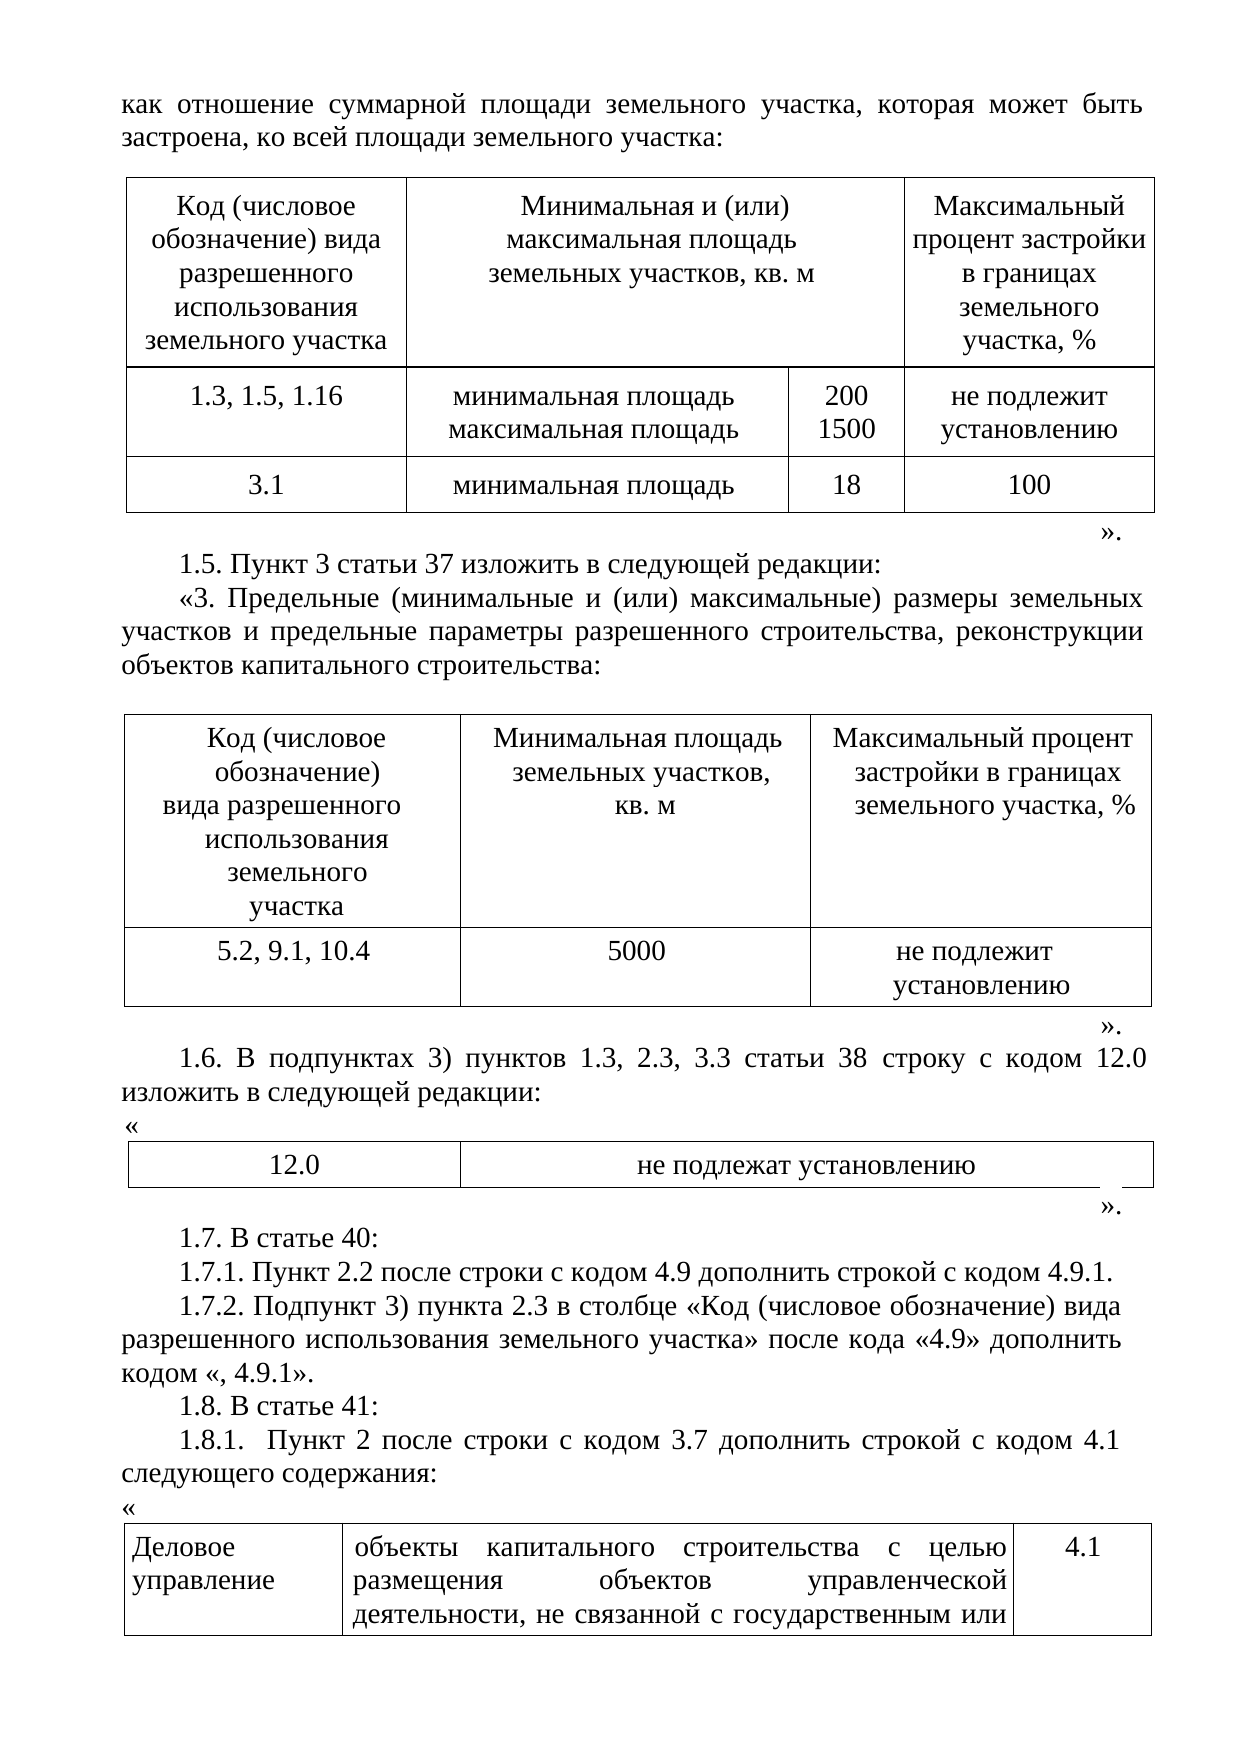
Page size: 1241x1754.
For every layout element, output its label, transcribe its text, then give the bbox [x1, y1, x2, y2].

table_header объекты капитального строительства с целью размещения объектов управленческой деятельности, не связанной с государственным или [343, 1524, 1013, 1635]
text 1.6. В подпунктах 3) пунктов 1.3, 2.3, 3.3 статьи 38 строку с кодом 12.0 изложить в следующей редакции: [121, 1040, 1147, 1107]
table_header Максимальный процент застройки в границах земельного участка, % [811, 715, 1151, 927]
text 1.7.2. Подпункт 3) пункта 2.3 в столбце «Код (числовое обозначение) вида разрешенного использования земельного участка» после кода «4.9» дополнить кодом «, 4.9.1». [121, 1288, 1122, 1388]
table_cell 200 1500 [789, 368, 904, 456]
text 1.8. В статье 41: [121, 1388, 1122, 1422]
table_cell 100 [905, 457, 1154, 512]
table_header Код (числовое обозначение) вида разрешенного использования земельного участка [125, 715, 460, 927]
table_header не подлежат установлению [461, 1142, 1153, 1186]
list «3. Предельные (минимальные и (или) максимальные) размеры земельных участков и предельные параметры разрешенного строительства, реконструкции объектов капитального строительства: [121, 580, 1144, 680]
table_header Деловое управление [125, 1524, 342, 1635]
text « [121, 1107, 1150, 1141]
text « [121, 1489, 1122, 1522]
table_header Код (числовое обозначение) вида разрешенного использования земельного участка [127, 178, 406, 366]
text как отношение суммарной площади земельного участка, которая может быть застроена, ко всей площади земельного участка: [121, 86, 1144, 153]
table_cell 5000 [461, 928, 810, 1006]
text 1.7. В статье 40: [121, 1221, 1146, 1254]
table_header Минимальная и (или) максимальная площадь земельных участков, кв. м [407, 178, 904, 366]
table_header 12.0 [129, 1142, 460, 1186]
table_cell 18 [789, 457, 904, 512]
table_cell не подлежит установлению [905, 368, 1154, 456]
text 1.5. Пункт 3 статьи 37 изложить в следующей редакции: [121, 546, 1144, 580]
text ». [121, 1007, 1122, 1040]
table_cell минимальная площадь [407, 457, 788, 512]
table_header Минимальная площадь земельных участков, кв. м [461, 715, 810, 927]
list ». [121, 513, 1122, 546]
table_cell 5.2, 9.1, 10.4 [125, 928, 460, 1006]
table_header 4.1 [1014, 1524, 1151, 1635]
text ». [121, 1187, 1122, 1221]
table_header Максимальный процент застройки в границах земельного участка, % [905, 178, 1154, 366]
table_cell не подлежит установлению [811, 928, 1151, 1006]
table_cell 1.3, 1.5, 1.16 [127, 368, 406, 456]
table_cell 3.1 [127, 457, 406, 512]
text 1.7.1. Пункт 2.2 после строки с кодом 4.9 дополнить строкой с кодом 4.9.1. [121, 1254, 1146, 1288]
table_cell минимальная площадь максимальная площадь [407, 368, 788, 456]
text 1.8.1. Пункт 2 после строки с кодом 3.7 дополнить строкой с кодом 4.1 следующего содержания: [121, 1422, 1122, 1489]
